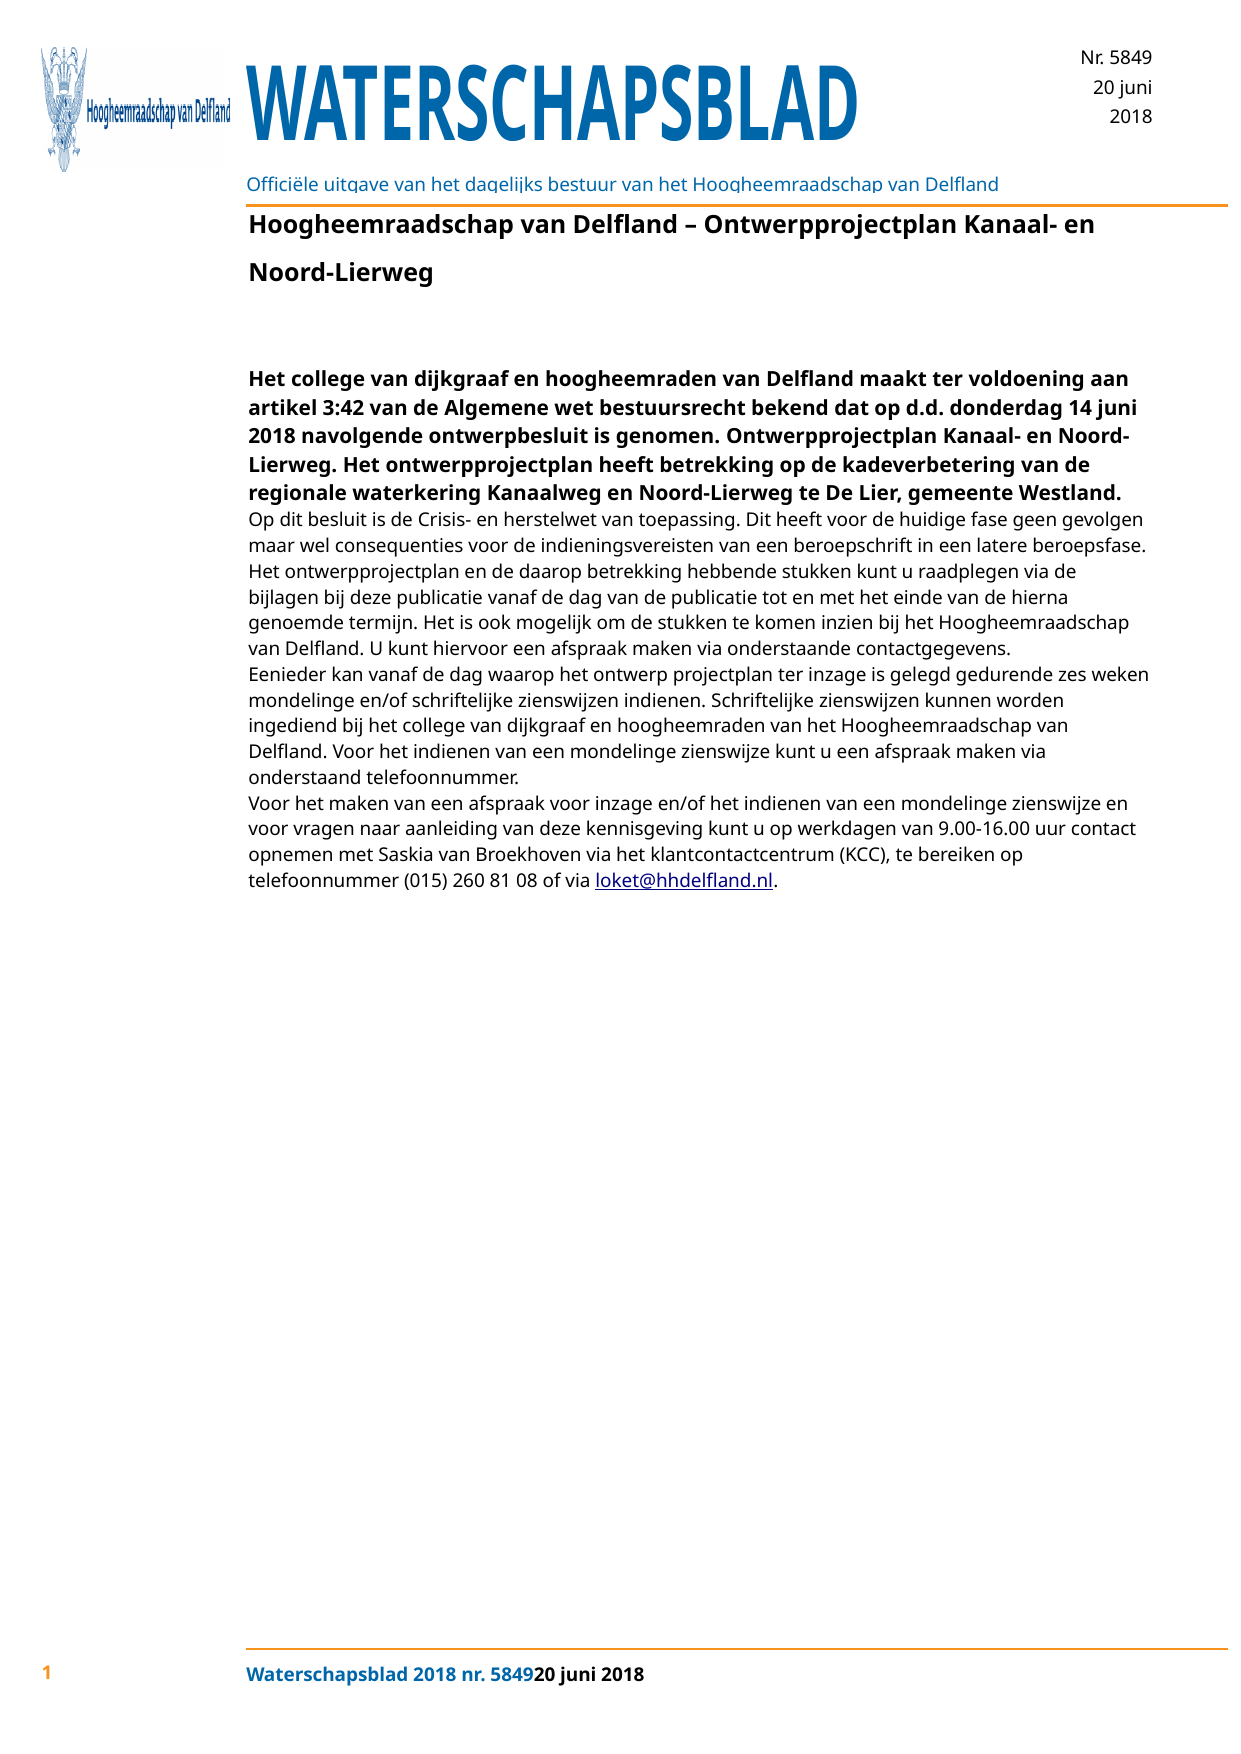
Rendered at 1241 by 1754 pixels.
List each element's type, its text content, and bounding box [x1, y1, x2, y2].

text Eenieder kan vanaf de dag waarop het ontwerp projectplan ter inzage is gelegd gedurende zes weken mondelinge en/of schriftelijke zienswijzen indienen. Schriftelijke zienswijzen kunnen worden ingediend bij het college van dijkgraaf en hoogheemraden van het Hoogheemraadschap van Delfland. Voor het indienen van een mondelinge zienswijze kunt u een afspraak maken via onderstaand telefoonnummer. [248, 661, 1152, 790]
text Op dit besluit is de Crisis- en herstelwet van toepassing. Dit heeft voor de huidige fase geen gevolgen maar wel consequenties voor de indieningsvereisten van een beroepschrift in een latere beroepsfase. [248, 507, 1152, 558]
text Voor het maken van een afspraak voor inzage en/of het indienen van een mondelinge zienswijze en voor vragen naar aanleiding van deze kennisgeving kunt u op werkdagen van 9.00-16.00 uur contact opnemen met Saskia van Broekhoven via het klantcontactcentrum (KCC), te bereiken op telefoonnummer (015) 260 81 08 of via loket@hhdelfland.nl. [248, 790, 1152, 893]
text Het ontwerpprojectplan en de daarop betrekking hebbende stukken kunt u raadplegen via de bijlagen bij deze publicatie vanaf de dag van de publicatie tot en met het einde van de hierna genoemde termijn. Het is ook mogelijk om de stukken te komen inzien bij het Hoogheemraadschap van Delfland. U kunt hiervoor een afspraak maken via onderstaande contactgegevens. [248, 558, 1152, 661]
text Het college van dijkgraaf en hoogheemraden van Delfland maakt ter voldoening aan artikel 3:42 van de Algemene wet bestuursrecht bekend dat op d.d. donderdag 14 juni 2018 navolgende ontwerpbesluit is genomen. Ontwerpprojectplan Kanaal- en Noord-Lierweg. Het ontwerpprojectplan heeft betrekking op de kadeverbetering van de regionale waterkering Kanaalweg en Noord-Lierweg te De Lier, gemeente Westland. [248, 364, 1152, 507]
picture [41, 47, 231, 172]
text Hoogheemraadschap van Delfland – Ontwerpprojectplan Kanaal- en Noord-Lierweg [248, 207, 1152, 288]
